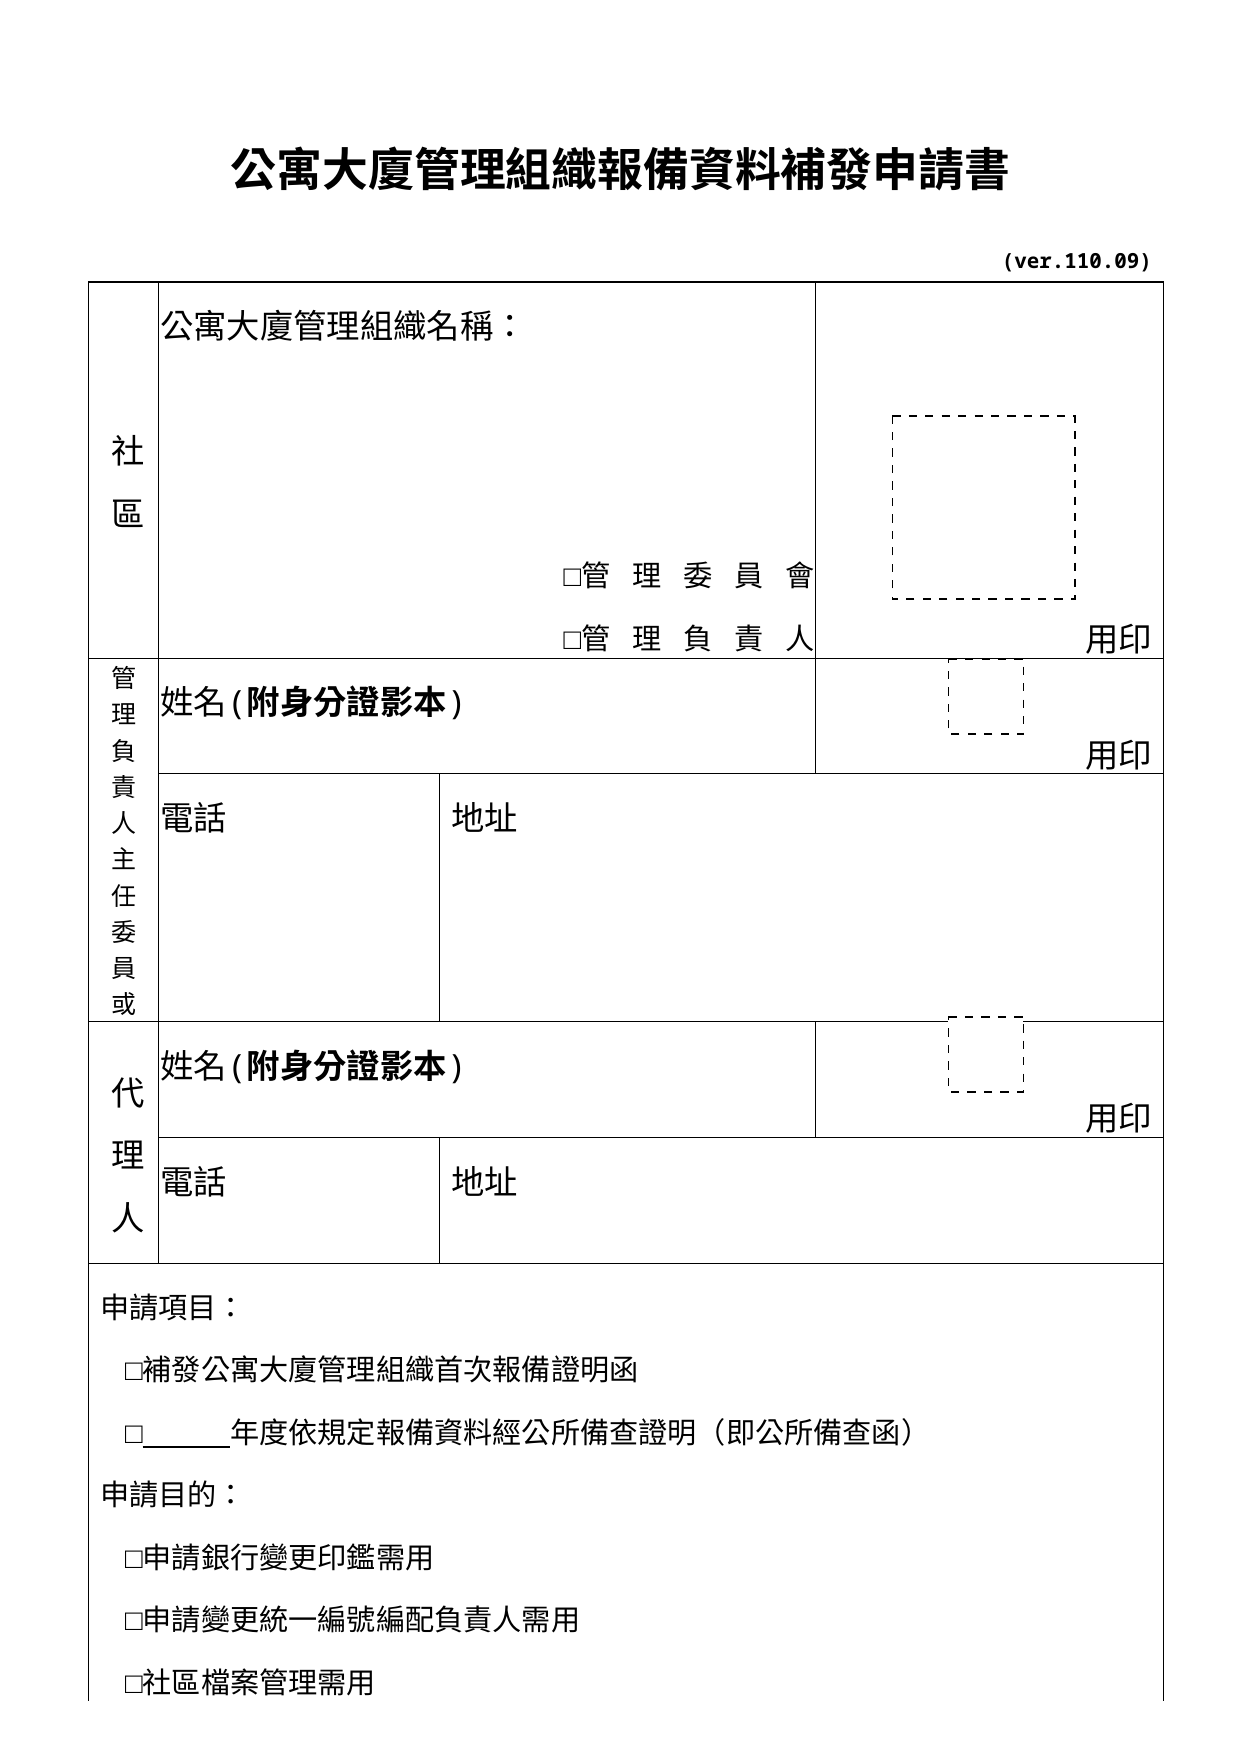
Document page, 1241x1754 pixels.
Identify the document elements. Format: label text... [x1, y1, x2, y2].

table_cell 電話 [159, 774, 439, 1021]
table_cell 姓名(附身分證影本) [159, 1022, 815, 1137]
text (ver.110.09) [89, 219, 1152, 281]
text 公寓大廈管理組織報備資料補發申請書 [89, 94, 1152, 219]
table_cell 用印 [816, 1022, 1163, 1137]
table_cell 用印 [816, 659, 1163, 773]
table_cell 申請項目： □補發公寓大廈管理組織首次報備證明函 □ 年度依規定報備資料經公所備查證明（即公所備查函） [89, 1264, 1163, 1451]
table_header 公寓大廈管理組織名稱： □管理委員會 □管理負責人 [159, 283, 815, 657]
table_cell 代理人 [89, 1022, 158, 1263]
table_cell 電話 [159, 1138, 439, 1263]
table_cell 地址 [440, 1138, 1163, 1263]
table_header 社區 [89, 283, 158, 657]
table_header 用印 [816, 283, 1163, 657]
table_cell 申請目的： □申請銀行變更印鑑需用 □申請變更統一編號編配負責人需用 □社區檔案管理需用 [89, 1451, 1163, 1701]
table_cell 地址 [440, 774, 1163, 1021]
table_cell 管理負責人 主任委員或 [89, 659, 158, 1021]
table_cell 姓名(附身分證影本) [159, 659, 815, 773]
